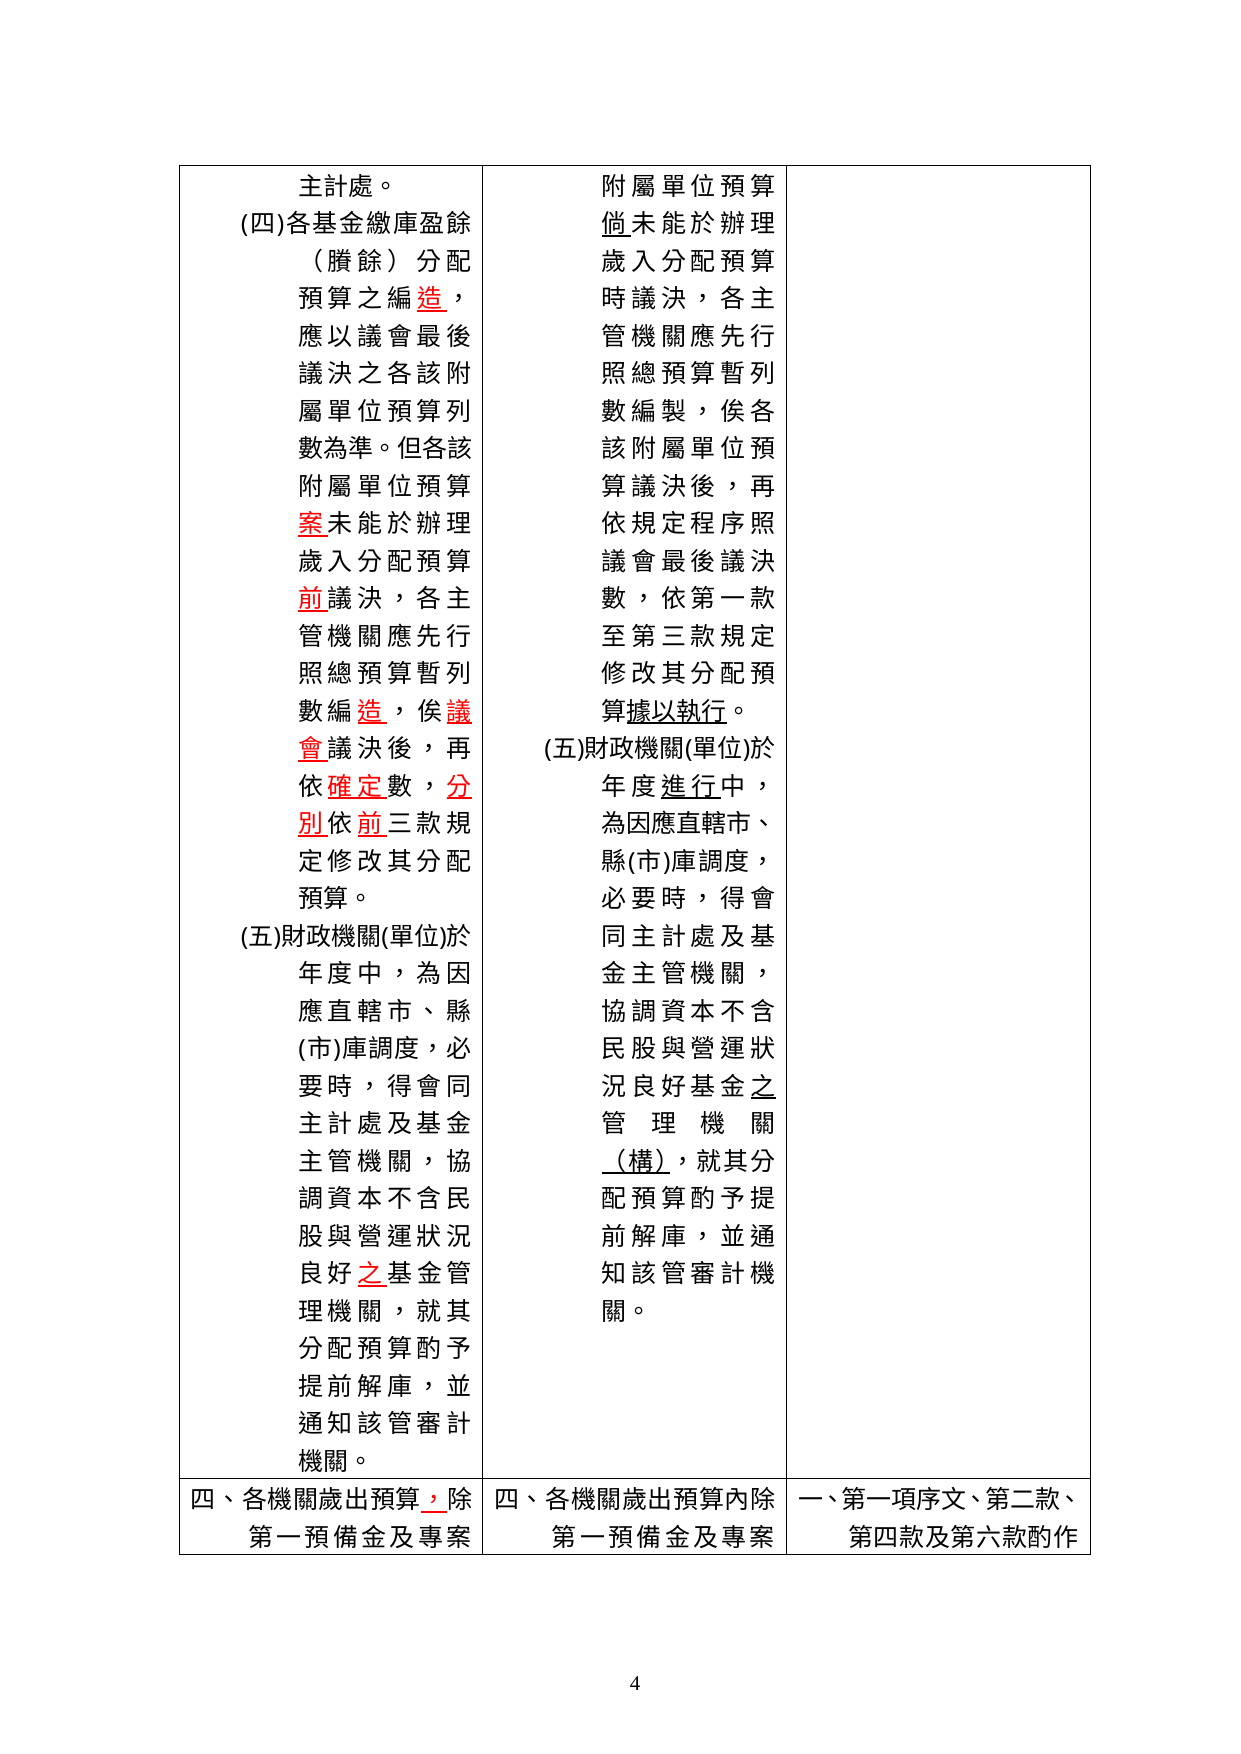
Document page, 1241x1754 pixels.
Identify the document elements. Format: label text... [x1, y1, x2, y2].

table_cell 一、第一項序文、第二款、第四款及第六款酌作 [787, 1479, 1090, 1554]
table_cell 四、各機關歲出預算內除第一預備金及專案 [483, 1479, 786, 1554]
table_cell 主計處。 (四)各基金繳庫盈餘（賸餘）分配預算之編造，應以議會最後議決之各該附屬單位預算列數為準。但各該附屬單位預算案未能於辦理歲入分配預算前議決，各主管機關應先行照總預算暫列數編造，俟議會議決後，再依確定數，分別依前三款規定修改其分配預算。 (五)財政機關(單位)於年度中，為因應直轄市、縣(市)庫調度，必要時，得會同主計處及基金主管機關，協調資本不含民股與營運狀況良好之基金管理機關，就其分配預算酌予提前解庫，並通知該管審計機關。 [180, 166, 482, 1478]
table_cell 附屬單位預算倘未能於辦理歲入分配預算時議決，各主管機關應先行照總預算暫列數編製，俟各該附屬單位預算議決後，再依規定程序照議會最後議決數，依第一款至第三款規定修改其分配預算據以執行。 (五)財政機關(單位)於年度進行中，為因應直轄市、縣(市)庫調度，必要時，得會同主計處及基金主管機關，協調資本不含民股與營運狀況良好基金之管理機關（構），就其分配預算酌予提前解庫，並通知該管審計機關。 [483, 166, 786, 1478]
table_cell [787, 166, 1090, 1478]
table_cell 四、各機關歲出預算，除第一預備金及專案 [180, 1479, 482, 1554]
